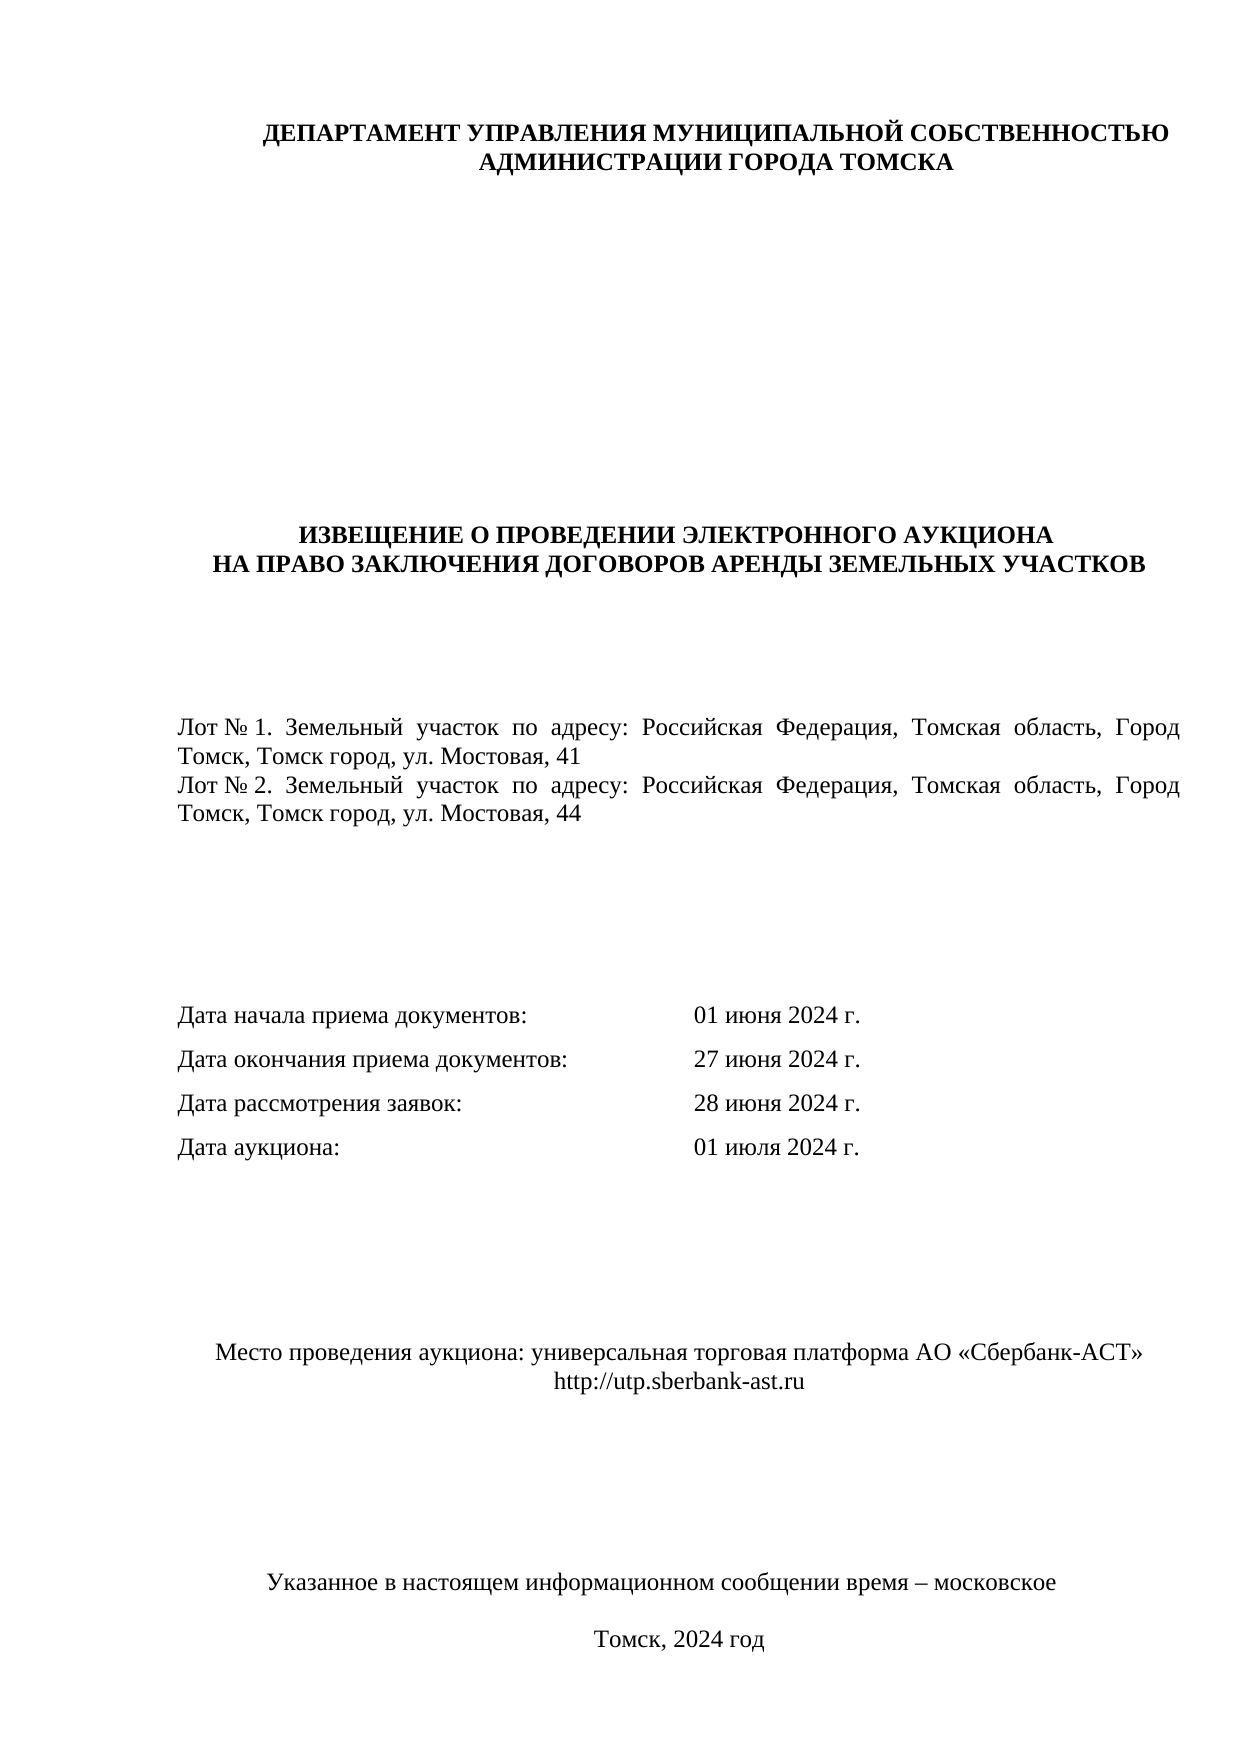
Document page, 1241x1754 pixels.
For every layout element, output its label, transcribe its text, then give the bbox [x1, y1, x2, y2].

text ИЗВЕЩЕНИЕ О ПРОВЕДЕНИИ ЭЛЕКТРОННОГО АУКЦИОНА [177, 521, 1181, 549]
text Место проведения аукциона: универсальная торговая платформа АО «Сбербанк-АСТ» http://utp.sberbank-ast.ru [177, 1337, 1181, 1394]
text Дата окончания приема документов: 27 июня 2024 г. [177, 1044, 1175, 1073]
text ДЕПАРТАМЕНТ УПРАВЛЕНИЯ МУНИЦИПАЛЬНОЙ СОБСТВЕННОСТЬЮ [177, 118, 1181, 147]
text Лот № 1. Земельный участок по адресу: Российская Федерация, Томская область, Город Томск, Томск город, ул. Мостовая, 41 [177, 712, 1181, 770]
text АДМИНИСТРАЦИИ ГОРОДА ТОМСКА [177, 147, 1181, 176]
text Лот № 2. Земельный участок по адресу: Российская Федерация, Томская область, Город Томск, Томск город, ул. Мостовая, 44 [177, 770, 1181, 827]
text Томск, 2024 год [177, 1624, 1181, 1653]
text Указанное в настоящем информационном сообщении время – московское [177, 1567, 1181, 1596]
text НА ПРАВО ЗАКЛЮЧЕНИЯ ДОГОВОРОВ АРЕНДЫ ЗЕМЕЛЬНЫХ УЧАСТКОВ [177, 549, 1181, 578]
text Дата аукциона: 01 июля 2024 г. [177, 1132, 1175, 1161]
text Дата начала приема документов: 01 июня 2024 г. [177, 1000, 1175, 1028]
text Дата рассмотрения заявок: 28 июня 2024 г. [177, 1088, 1175, 1117]
